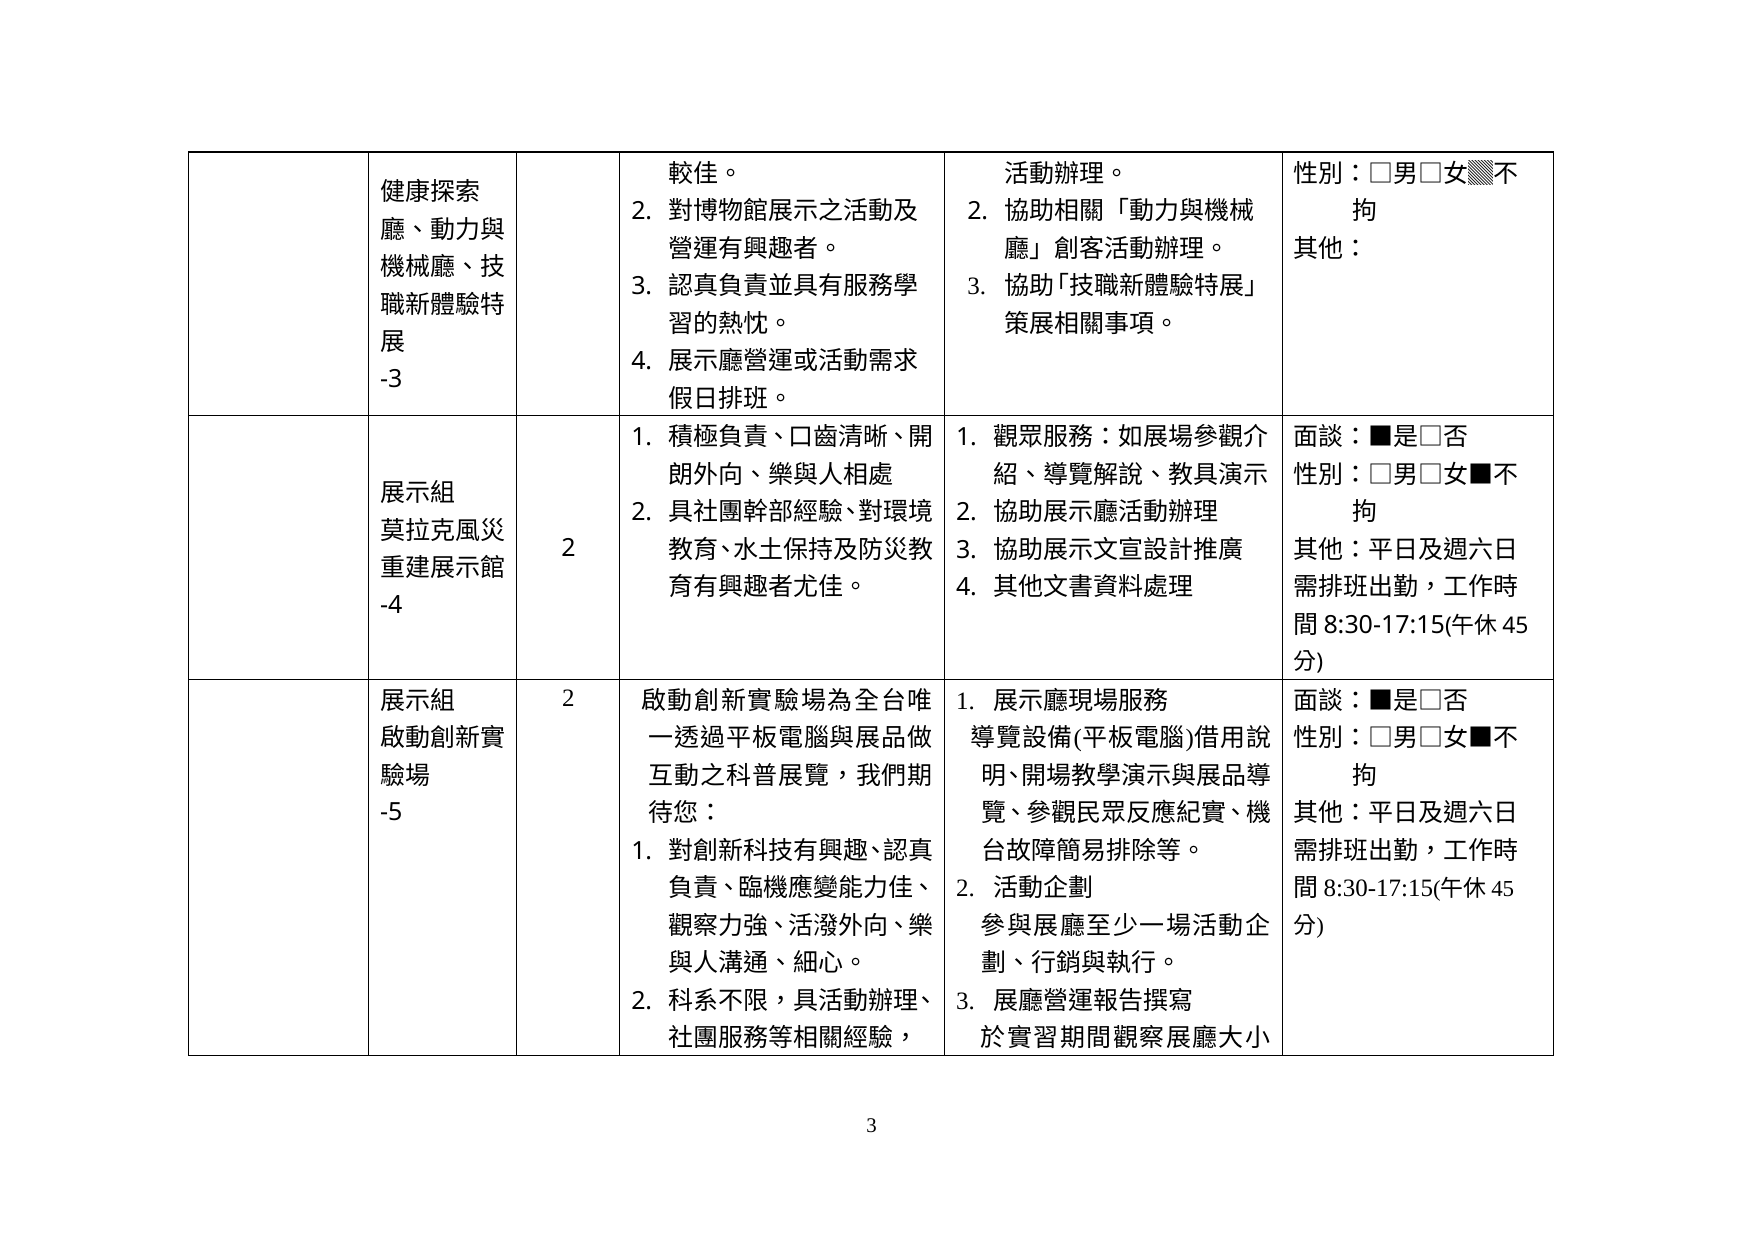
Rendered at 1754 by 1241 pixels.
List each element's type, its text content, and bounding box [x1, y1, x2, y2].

table_cell 性別：□男□女▓不拘 其他： [1283, 153, 1553, 415]
table_cell 啟動創新實驗場為全台唯一透過平板電腦與展品做互動之科普展覽，我們期待您： 對創新科技有興趣、認真負責、臨機應變能力佳、觀察力強、活潑外向、樂與人溝通、細心。 科系不限，具活動辦理、社團服務等相關經驗， [620, 680, 944, 1054]
table_cell 展示廳現場服務 導覽設備(平板電腦)借用說明、開場教學演示與展品導覽、參觀民眾反應紀實、機台故障簡易排除等。 活動企劃 參與展廳至少一場活動企劃、行銷與執行。 展廳營運報告撰寫 於實習期間觀察展廳大小 [945, 680, 1282, 1054]
table_cell [189, 680, 368, 1054]
table_cell [517, 153, 619, 415]
table_cell 展示組 啟動創新實驗場 -5 [369, 680, 516, 1054]
table_cell 觀眾服務：如展場參觀介紹、導覽解說、教具演示 協助展示廳活動辦理 協助展示文宣設計推廣 其他文書資料處理 [945, 416, 1282, 678]
table_header 協助相關「健康探索廳」活動辦理。 協助相關「動力與機械廳」創客活動辦理。 協助「技職新體驗特展」策展相關事項。 [956, 153, 1271, 340]
table_cell 展示組 莫拉克風災重建展示館 -4 [369, 416, 516, 678]
table_cell [189, 416, 368, 678]
table_cell 健康探索廳、動力與機械廳、技職新體驗特展 -3 [369, 153, 516, 415]
table_cell 面談：■是□否 性別：□男□女■不拘 其他：平日及週六日需排班出勤，工作時間8:30-17:15(午休45分) [1283, 416, 1553, 678]
table_cell 積極負責、口齒清晰、開朗外向、樂與人相處 具社團幹部經驗、對環境教育、水土保持及防災教育有興趣者尤佳。 [620, 416, 944, 678]
table_cell 2 [517, 416, 619, 678]
table_cell 2 [517, 680, 619, 1054]
table_cell 面談：■是□否 性別：□男□女■不拘 其他：平日及週六日需排班出勤，工作時間8:30-17:15(午休45分) [1283, 680, 1553, 1054]
table_cell 相關醫護理系或理工系較佳。 對博物館展示之活動及營運有興趣者。 認真負責並具有服務學習的熱忱。 展示廳營運或活動需求假日排班。 [620, 153, 944, 415]
table_cell [189, 153, 368, 415]
table_cell [945, 153, 1282, 415]
